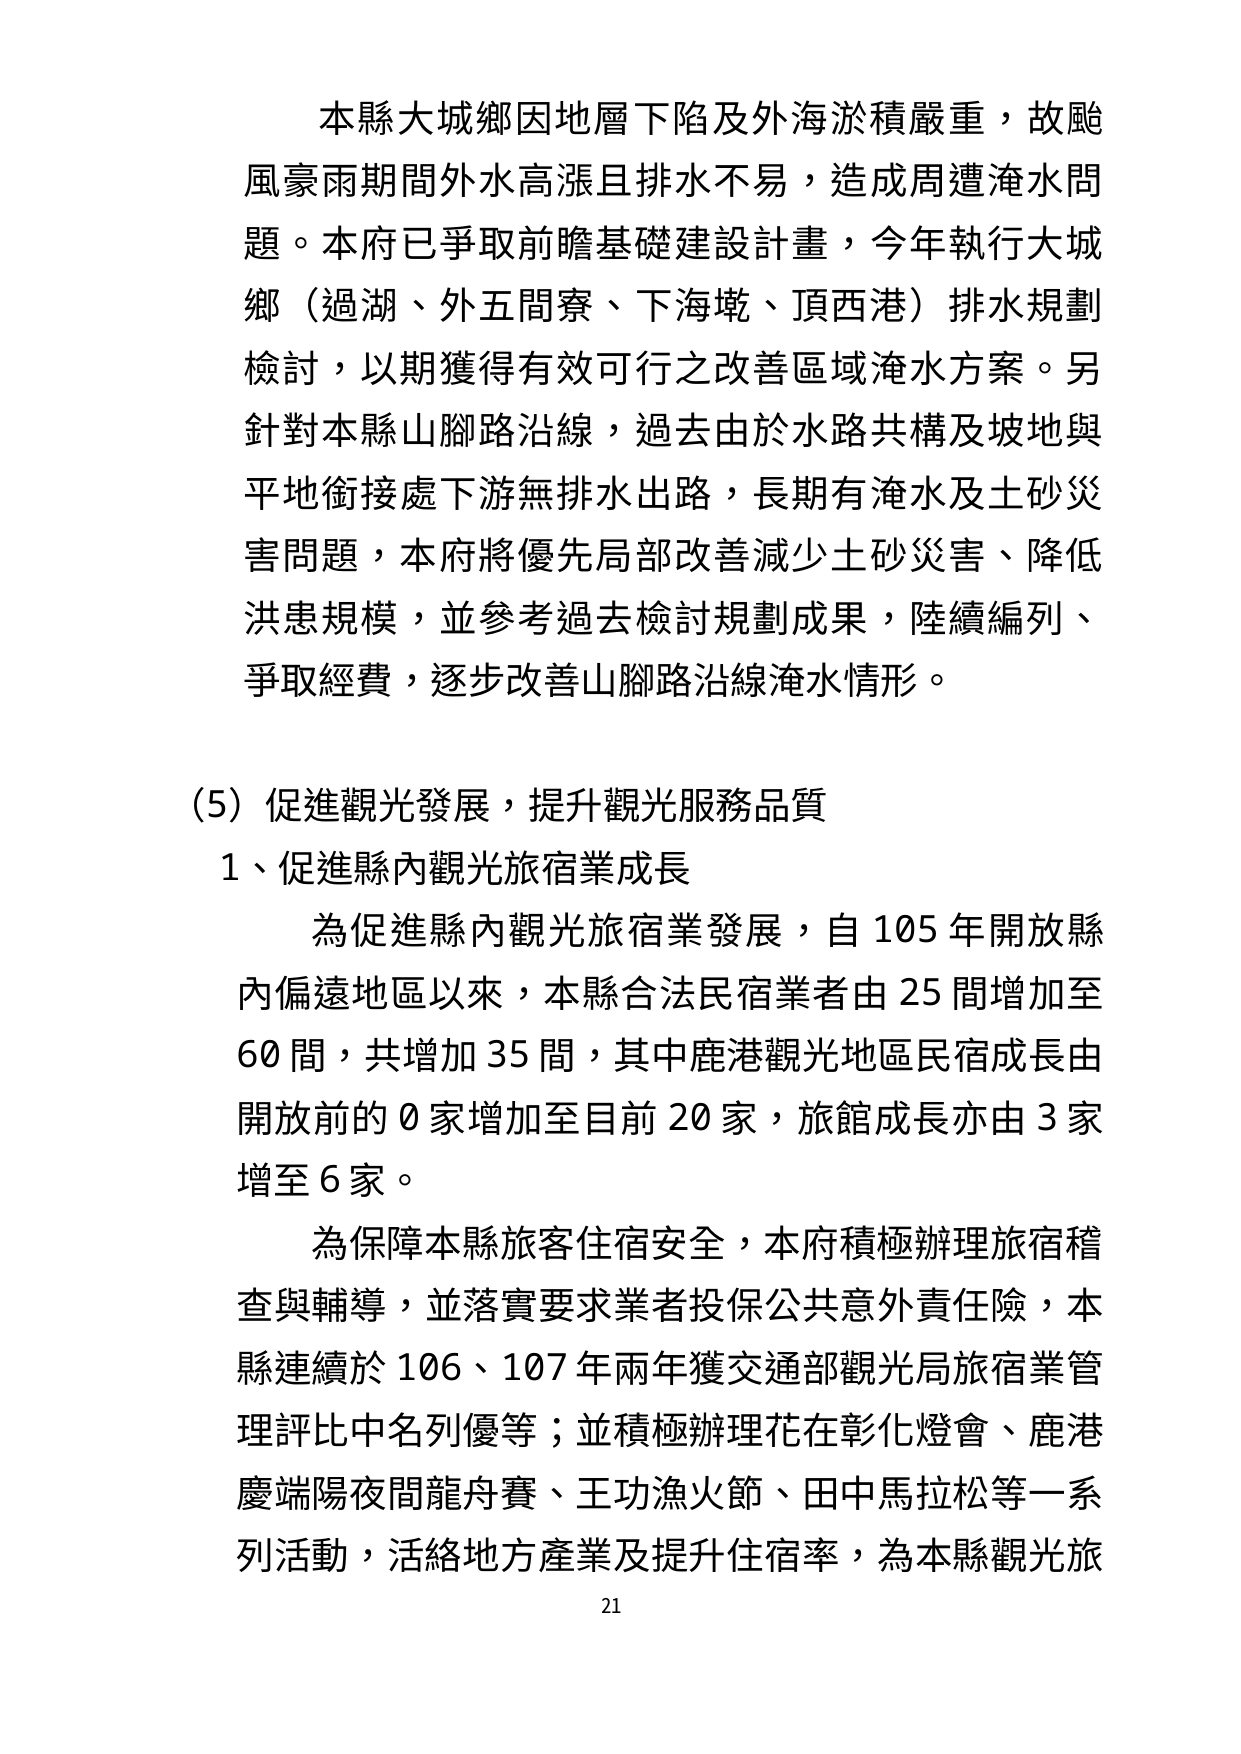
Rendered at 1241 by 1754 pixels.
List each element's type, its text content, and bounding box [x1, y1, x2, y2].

list 促進觀光發展，提升觀光服務品質 [168, 761, 1104, 824]
list 促進縣內觀光旅宿業成長 [218, 824, 1104, 886]
text 為保障本縣旅客住宿安全，本府積極辦理旅宿稽查與輔導，並落實要求業者投保公共意外責任險，本縣連續於106、107年兩年獲交通部觀光局旅宿業管理評比中名列優等；並積極辦理花在彰化燈會、鹿港慶端陽夜間龍舟賽、王功漁火節、田中馬拉松等一系列活動，活絡地方產業及提升住宿率，為本縣觀光旅 [236, 1199, 1104, 1574]
text 為促進縣內觀光旅宿業發展，自105年開放縣內偏遠地區以來，本縣合法民宿業者由25間增加至60間，共增加35間，其中鹿港觀光地區民宿成長由開放前的0家增加至目前20家，旅館成長亦由3家增至6家。 [236, 886, 1104, 1199]
text 本縣大城鄉因地層下陷及外海淤積嚴重，故颱風豪雨期間外水高漲且排水不易，造成周遭淹水問題。本府已爭取前瞻基礎建設計畫，今年執行大城鄉（過湖、外五間寮、下海墘、頂西港）排水規劃檢討，以期獲得有效可行之改善區域淹水方案。另針對本縣山腳路沿線，過去由於水路共構及坡地與平地銜接處下游無排水出路，長期有淹水及土砂災害問題，本府將優先局部改善減少土砂災害、降低洪患規模，並參考過去檢討規劃成果，陸續編列、爭取經費，逐步改善山腳路沿線淹水情形。 [243, 74, 1104, 699]
